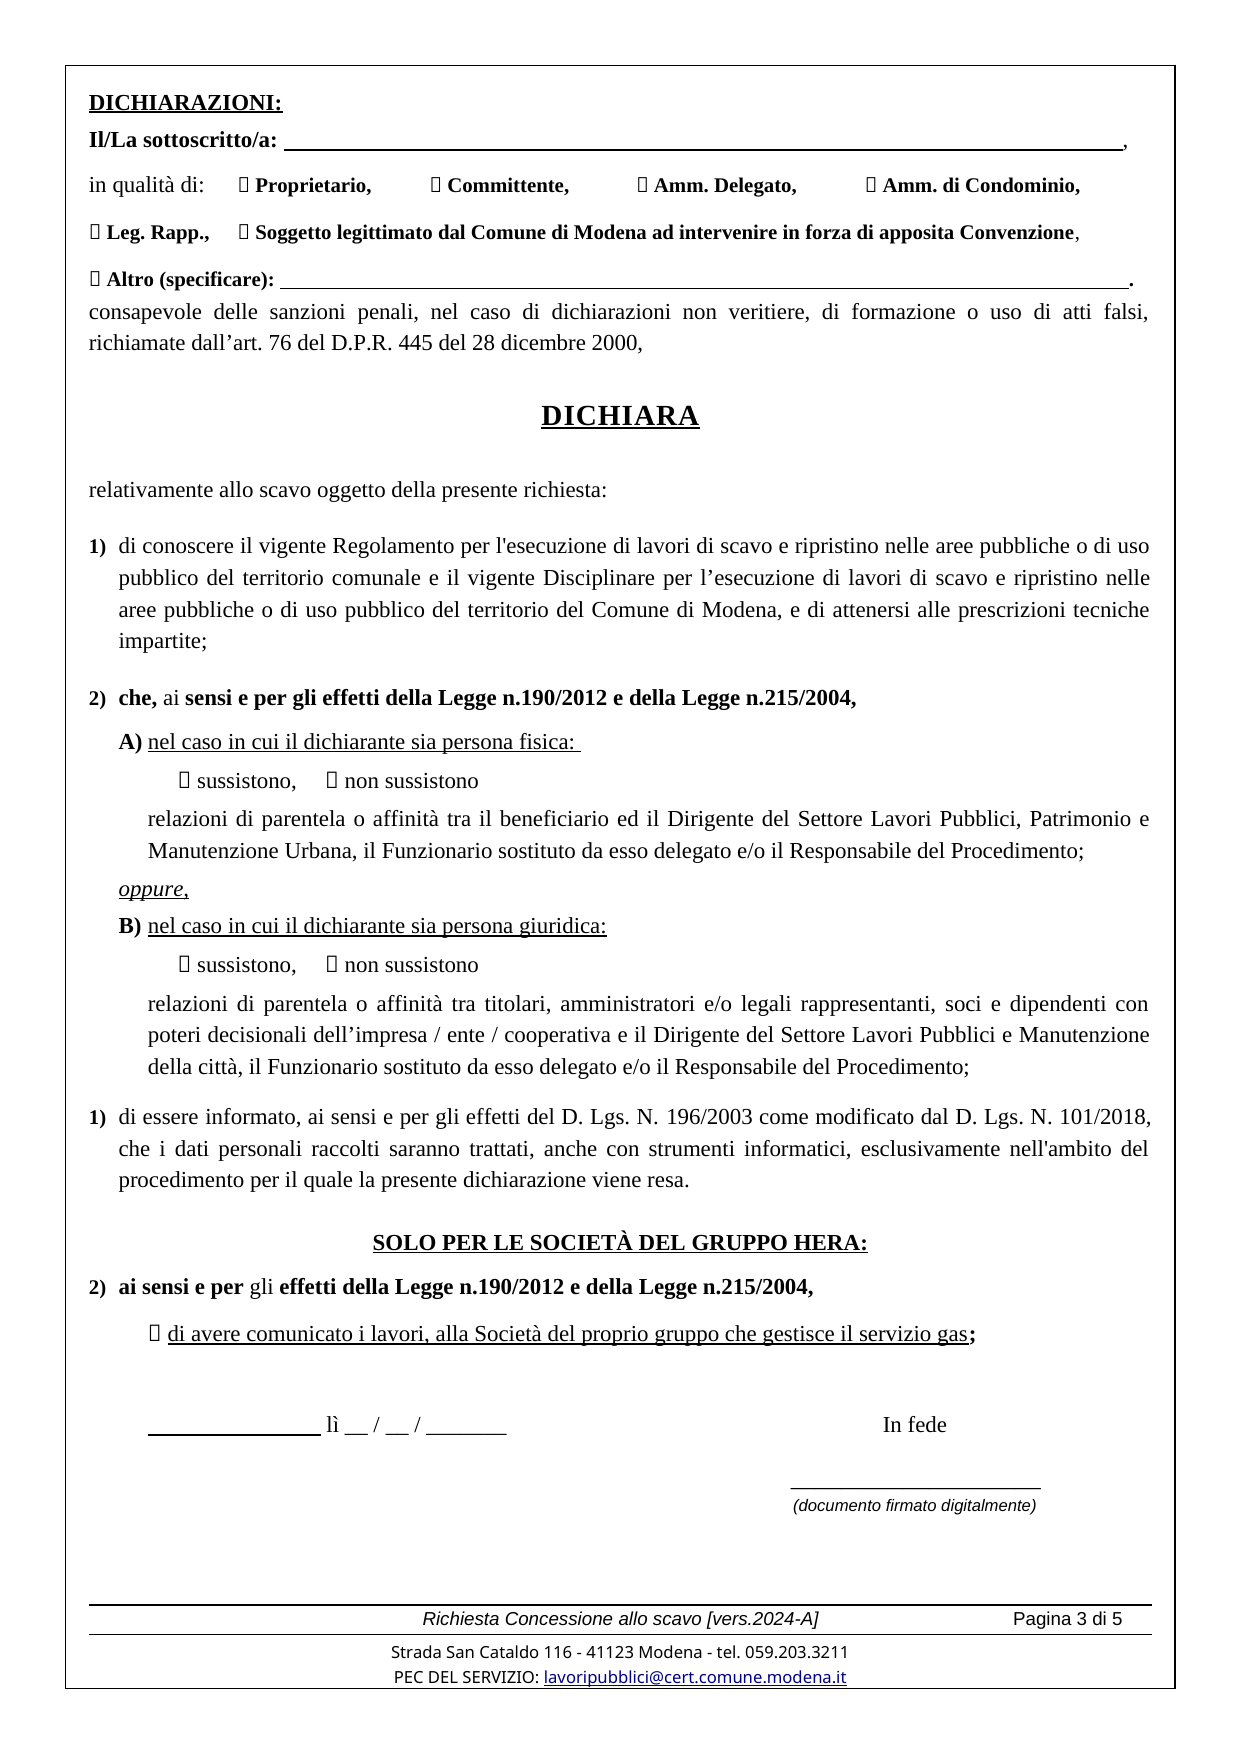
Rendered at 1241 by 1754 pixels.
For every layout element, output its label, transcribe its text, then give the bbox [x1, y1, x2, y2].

text  Leg. Rapp.,  Soggetto legittimato dal Comune di Modena ad intervenire in forza di apposita Convenzione, [89, 217, 1152, 246]
text relazioni di parentela o affinità tra il beneficiario ed il Dirigente del Settore Lavori Pubblici, Patrimonio e Manutenzione Urbana, il Funzionario sostituto da esso delegato e/o il Responsabile del Procedimento; [148, 805, 1152, 863]
text  di avere comunicato i lavori, alla Società del proprio gruppo che gestisce il servizio gas; [148, 1317, 1152, 1349]
text  Altro (specificare): . [89, 264, 1152, 292]
text oppure, [118, 875, 1152, 901]
text relazioni di parentela o affinità tra titolari, amministratori e/o legali rappresentanti, soci e dipendenti con poteri decisionali dell’impresa / ente / cooperativa e il Dirigente del Settore Lavori Pubblici e Manutenzione della città, il Funzionario sostituto da esso delegato e/o il Responsabile del Procedimento; [148, 990, 1152, 1079]
text  sussistono,  non sussistono [89, 948, 1152, 979]
text consapevole delle sanzioni penali, nel caso di dichiarazioni non veritiere, di formazione o uso di atti falsi, richiamate dall’art. 76 del D.P.R. 445 del 28 dicembre 2000, [89, 298, 1152, 356]
text lì __ / __ / _______ In fede [89, 1411, 1152, 1438]
text Il/La sottoscritto/a: , [89, 126, 1152, 153]
list nel caso in cui il dichiarante sia persona fisica: [118, 728, 1152, 754]
text (documento firmato digitalmente) [89, 1496, 1152, 1515]
text  sussistono,  non sussistono [89, 764, 1152, 795]
list di conoscere il vigente Regolamento per l'esecuzione di lavori di scavo e ripristino nelle aree pubbliche o di uso pubblico del territorio comunale e il vigente Disciplinare per l’esecuzione di lavori di scavo e ripristino nelle aree pubbliche o di uso pubblico del territorio del Comune di Modena, e di attenersi alle prescrizioni tecniche impartite; [89, 533, 1152, 654]
list nel caso in cui il dichiarante sia persona giuridica: [118, 912, 1152, 939]
text DICHIARA [89, 398, 1152, 432]
list ai sensi e per gli effetti della Legge n.190/2012 e della Legge n.215/2004, [89, 1273, 1152, 1300]
list che, ai sensi e per gli effetti della Legge n.190/2012 e della Legge n.215/2004, [89, 684, 1152, 710]
text DICHIARAZIONI: [89, 89, 1152, 115]
list di essere informato, ai sensi e per gli effetti del D. Lgs. N. 196/2003 come modificato dal D. Lgs. N. 101/2018, che i dati personali raccolti saranno trattati, anche con strumenti informatici, esclusivamente nell'ambito del procedimento per il quale la presente dichiarazione viene resa. [89, 1103, 1152, 1193]
text relativamente allo scavo oggetto della presente richiesta: [89, 476, 1152, 502]
text ____________________ [89, 1463, 1152, 1492]
text SOLO PER LE SOCIETÀ DEL GRUPPO HERA: [89, 1229, 1152, 1256]
text in qualità di:  Proprietario,  Committente,  Amm. Delegato,  Amm. di Condominio, [89, 171, 1152, 199]
